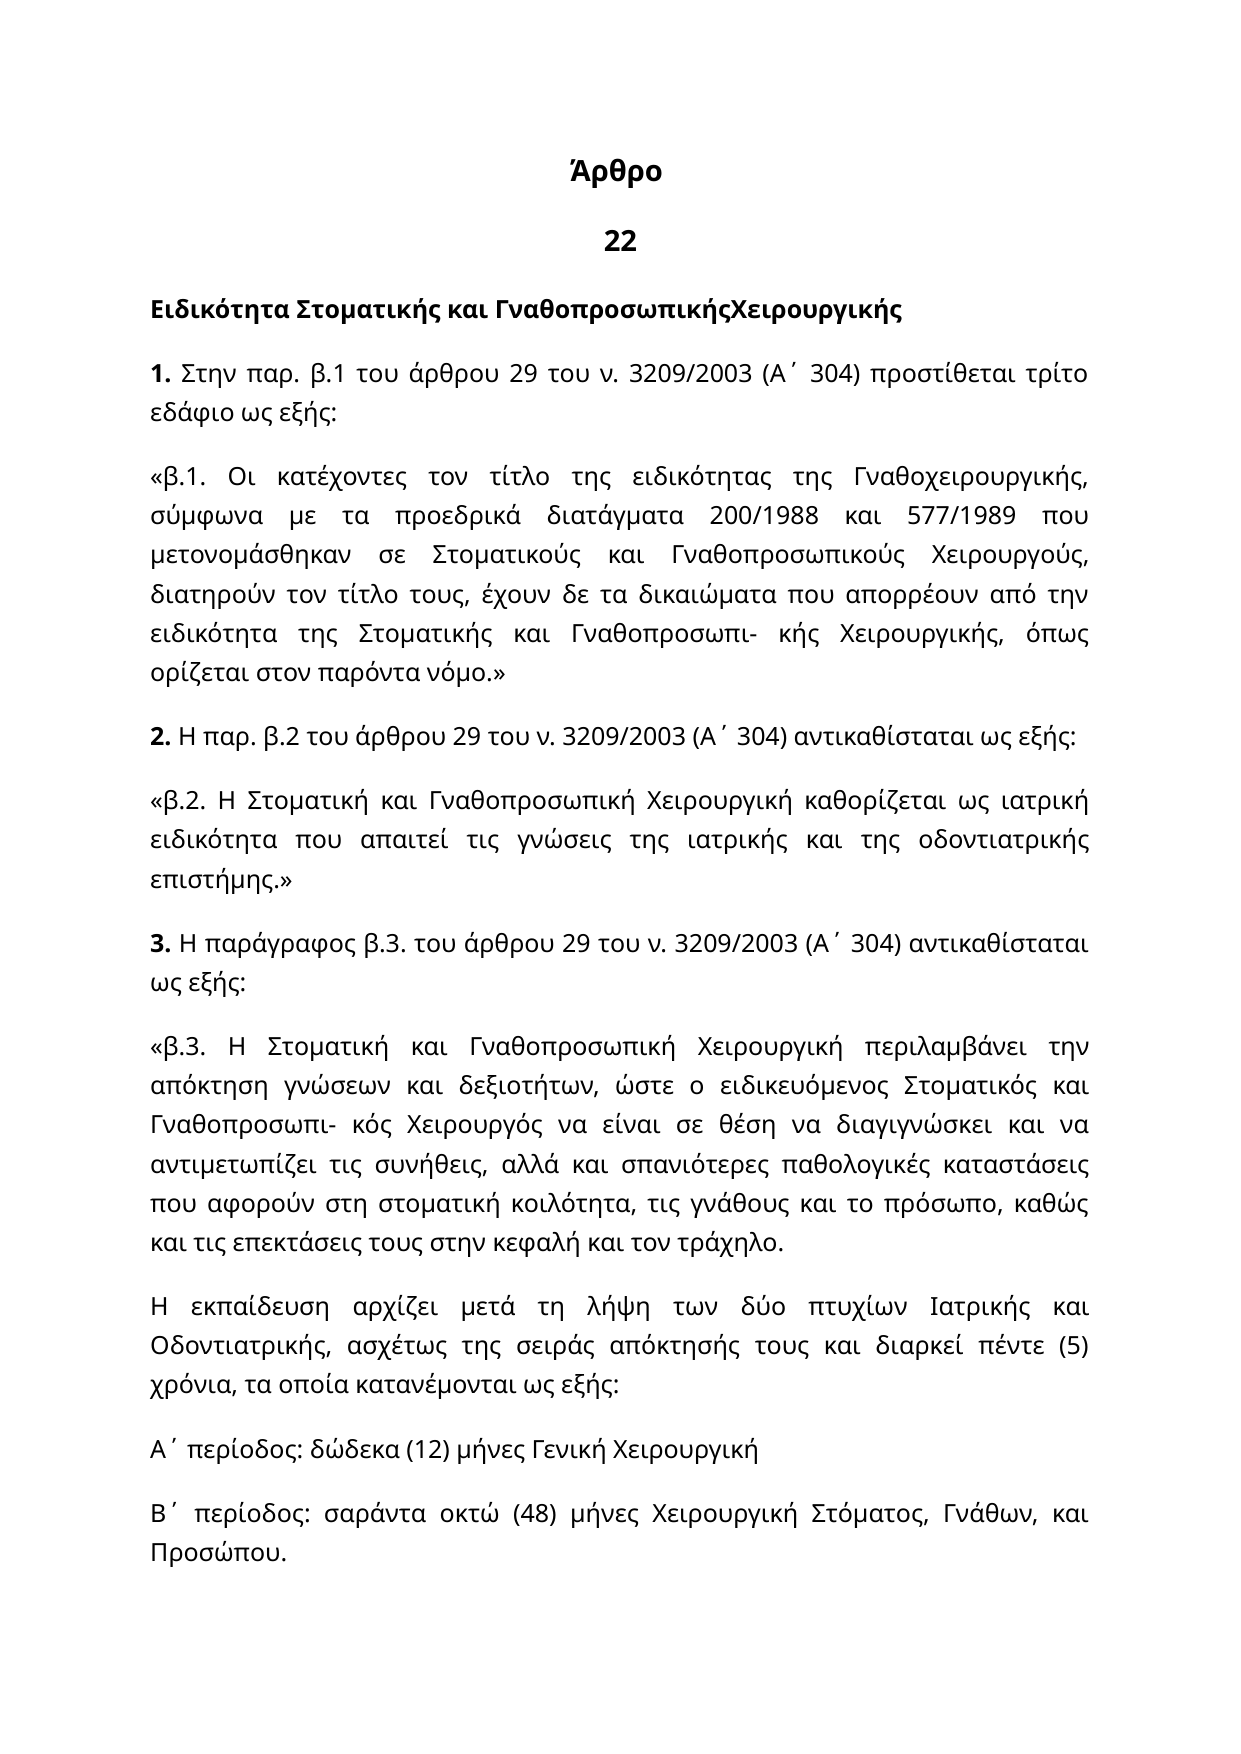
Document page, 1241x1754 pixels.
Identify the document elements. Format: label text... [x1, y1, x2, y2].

subtitle 22 [150, 221, 1090, 260]
text Ειδικότητα Στοματικής και ΓναθοπροσωπικήςΧειρουργικής [150, 291, 1090, 325]
text «β.1. Οι κατέχοντες τον τίτλο της ειδικότητας της Γναθοχειρουργικής, σύμφωνα με τα προεδρικά διατάγματα 200/1988 και 577/1989 που μετονομάσθηκαν σε Στοματικούς και Γναθοπροσωπικούς Χειρουργούς, διατηρούν τον τίτλο τους, έχουν δε τα δικαιώματα που απορρέουν από την ειδικότητα της Στοματικής και Γναθοπροσωπι- κής Χειρουργικής, όπως ορίζεται στον παρόντα νόμο.» [150, 459, 1090, 689]
text 2. Η παρ. β.2 του άρθρου 29 του ν. 3209/2003 (Α΄ 304) αντικαθίσταται ως εξής: [150, 719, 1090, 753]
text 3. Η παράγραφος β.3. του άρθρου 29 του ν. 3209/2003 (Α΄ 304) αντικαθίσταται ως εξής: [150, 925, 1090, 999]
text 1. Στην παρ. β.1 του άρθρου 29 του ν. 3209/2003 (Α΄ 304) προστίθεται τρίτο εδάφιο ως εξής: [150, 355, 1090, 429]
subtitle Άρθρο [150, 150, 1090, 190]
text «β.2. Η Στοματική και Γναθοπροσωπική Χειρουργική καθορίζεται ως ιατρική ειδικότητα που απαιτεί τις γνώσεις της ιατρικής και της οδοντιατρικής επιστήμης.» [150, 783, 1090, 895]
text «β.3. Η Στοματική και Γναθοπροσωπική Χειρουργική περιλαμβάνει την απόκτηση γνώσεων και δεξιοτήτων, ώστε ο ειδικευόμενος Στοματικός και Γναθοπροσωπι- κός Χειρουργός να είναι σε θέση να διαγιγνώσκει και να αντιμετωπίζει τις συνήθεις, αλλά και σπανιότερες παθολογικές καταστάσεις που αφορούν στη στοματική κοιλότητα, τις γνάθους και το πρόσωπο, καθώς και τις επεκτάσεις τους στην κεφαλή και τον τράχηλο. [150, 1029, 1090, 1259]
text Η εκπαίδευση αρχίζει μετά τη λήψη των δύο πτυχίων Ιατρικής και Οδοντιατρικής, ασχέτως της σειράς απόκτησής τους και διαρκεί πέντε (5) χρόνια, τα οποία κατανέμονται ως εξής: [150, 1289, 1090, 1401]
text Α΄ περίοδος: δώδεκα (12) μήνες Γενική Χειρουργική [150, 1431, 1090, 1465]
text Β΄ περίοδος: σαράντα οκτώ (48) μήνες Χειρουργική Στόματος, Γνάθων, και Προσώπου. [150, 1495, 1090, 1569]
